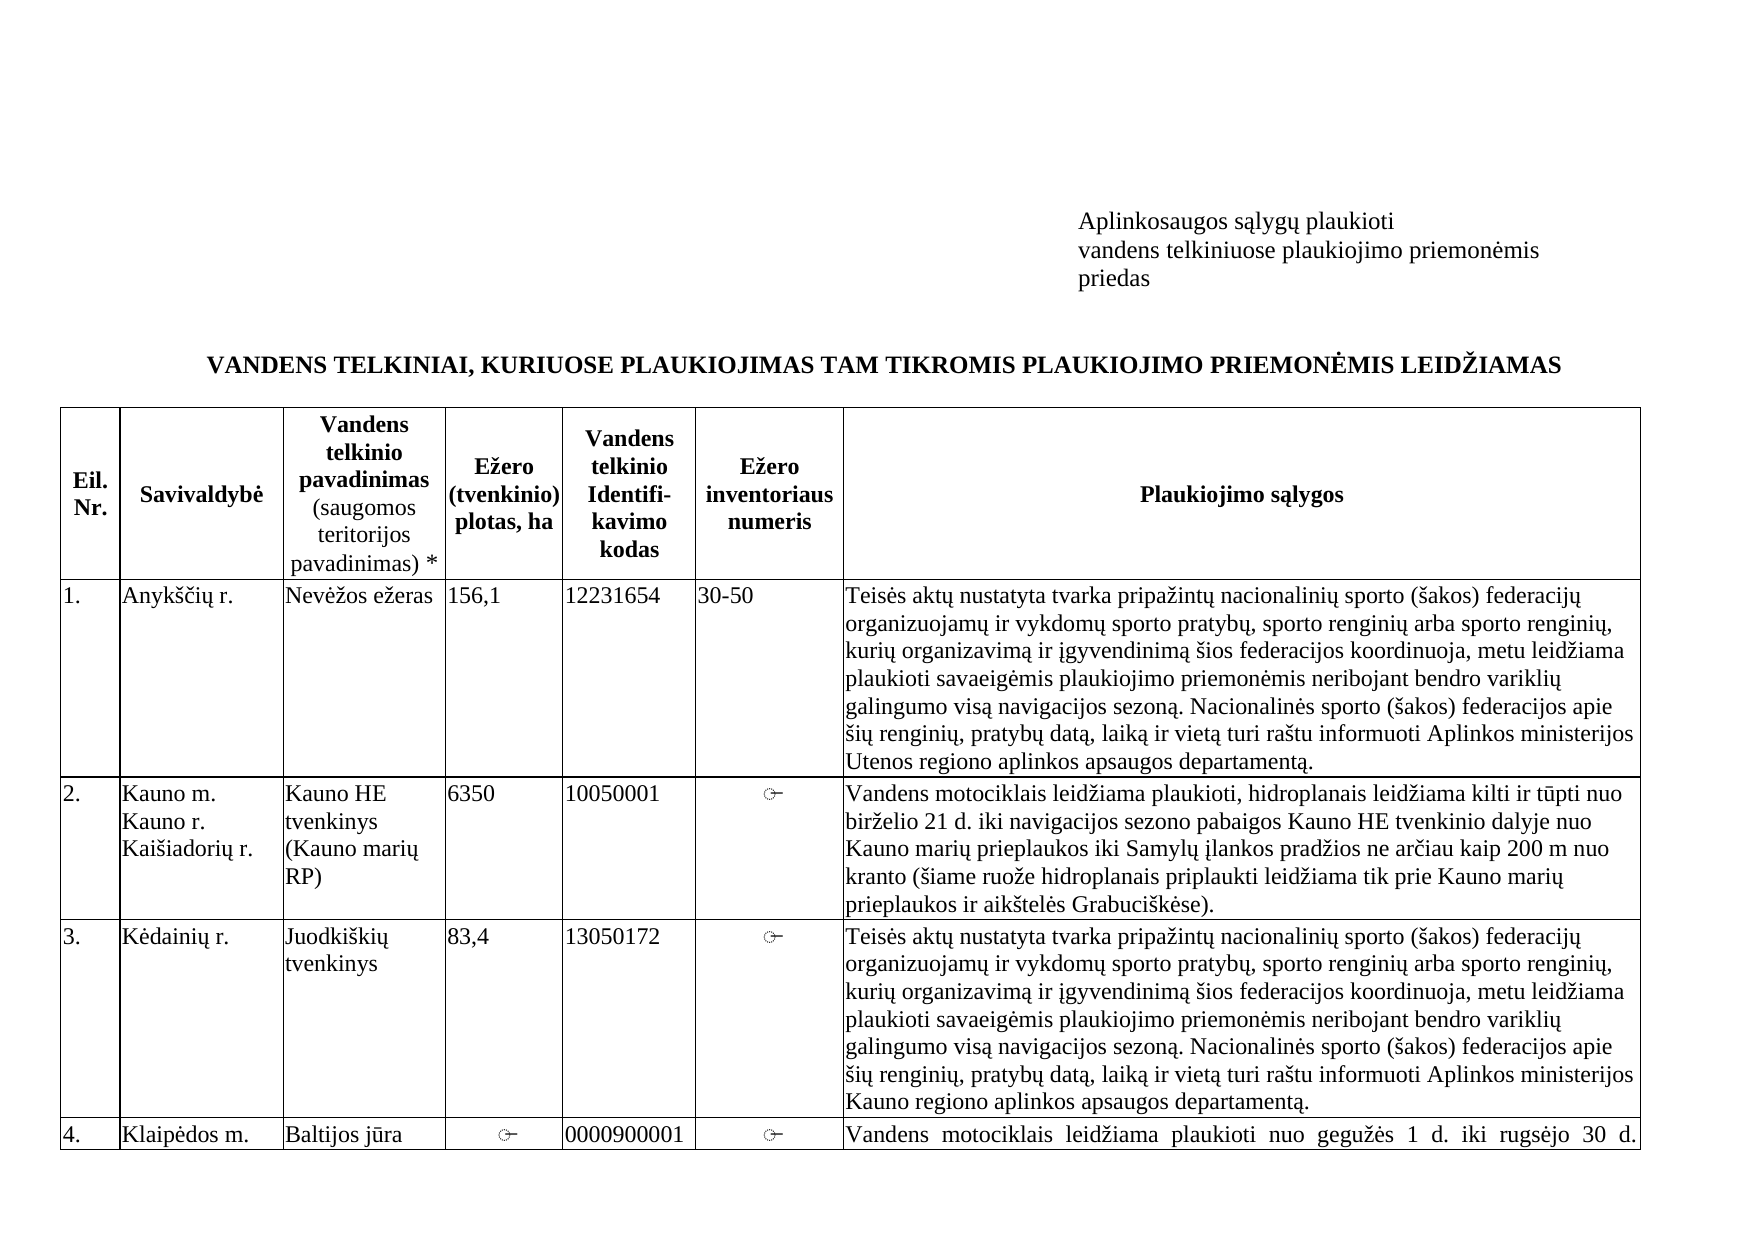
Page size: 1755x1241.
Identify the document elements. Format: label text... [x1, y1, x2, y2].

table_cell 156,1 [446, 580, 562, 776]
table_cell Teisės aktų nustatyta tvarka pripažintų nacionalinių sporto (šakos) federacijų organizuojamų ir vykdomų sporto pratybų, sporto renginių arba sporto renginių, kurių organizavimą ir įgyvendinimą šios federacijos koordinuoja, metu leidžiama plaukioti savaeigėmis plaukiojimo priemonėmis neribojant bendro variklių galingumo visą navigacijos sezoną. Nacionalinės sporto (šakos) federacijos apie šių renginių, pratybų datą, laiką ir vietą turi raštu informuoti Aplinkos ministerijos Utenos regiono aplinkos apsaugos departamentą. [844, 580, 1640, 776]
table_cell Anykščių r. [121, 580, 283, 776]
text Vandens telkiniai, kuriuose plaukiojimas tam tikromis plaukiojimo priemonėmis leidžiamas [74, 350, 1636, 378]
table_header Vandens telkinio pavadinimas (saugomos teritorijos pavadinimas) * [284, 408, 445, 578]
table_header Eil. Nr. [61, 408, 119, 578]
table_cell Teisės aktų nustatyta tvarka pripažintų nacionalinių sporto (šakos) federacijų organizuojamų ir vykdomų sporto pratybų, sporto renginių arba sporto renginių, kurių organizavimą ir įgyvendinimą šios federacijos koordinuoja, metu leidžiama plaukioti savaeigėmis plaukiojimo priemonėmis neribojant bendro variklių galingumo visą navigacijos sezoną. Nacionalinės sporto (šakos) federacijos apie šių renginių, pratybų datą, laiką ir vietą turi raštu informuoti Aplinkos ministerijos Kauno regiono aplinkos apsaugos departamentą. [844, 920, 1640, 1117]
table_cell ̶ [446, 1118, 562, 1149]
table_cell 1. [61, 580, 119, 776]
table_cell 13050172 [563, 920, 695, 1117]
table_cell 4. [61, 1118, 119, 1149]
table_cell 83,4 [446, 920, 562, 1117]
table_header Plaukiojimo sąlygos [844, 408, 1640, 578]
text vandens telkiniuose plaukiojimo priemonėmis [74, 235, 1636, 263]
table_cell ̶ [696, 778, 843, 919]
table_cell 3. [61, 920, 119, 1117]
table_cell Vandens motociklais leidžiama plaukioti, hidroplanais leidžiama kilti ir tūpti nuo birželio 21 d. iki navigacijos sezono pabaigos Kauno HE tvenkinio dalyje nuo Kauno marių prieplaukos iki Samylų įlankos pradžios ne arčiau kaip 200 m nuo kranto (šiame ruože hidroplanais priplaukti leidžiama tik prie Kauno marių prieplaukos ir aikštelės Grabuciškėse). [844, 778, 1640, 919]
text priedas [74, 263, 1636, 292]
table_cell 0000900001 [563, 1118, 695, 1149]
table_cell 6350 [446, 778, 562, 919]
table_cell Juodkiškių tvenkinys [284, 920, 445, 1117]
table_cell 2. [61, 778, 119, 919]
table_cell Vandens motociklais leidžiama plaukioti nuo gegužės 1 d. iki rugsėjo 30 d. [844, 1118, 1640, 1149]
table_cell Kauno m. Kauno r. Kaišiadorių r. [121, 778, 283, 919]
table_header Vandens telkinio Identifi-kavimo kodas [563, 408, 695, 578]
table_header Ežero (tvenkinio) plotas, ha [446, 408, 562, 578]
table_cell Klaipėdos m. [121, 1118, 283, 1149]
text Aplinkosaugos sąlygų plaukioti [74, 206, 1636, 235]
table_cell ̶ [696, 1118, 843, 1149]
table_cell ̶ [696, 920, 843, 1117]
table_cell Kauno HE tvenkinys (Kauno marių RP) [284, 778, 445, 919]
table_cell 10050001 [563, 778, 695, 919]
table_header Savivaldybė [121, 408, 283, 578]
table_cell Kėdainių r. [121, 920, 283, 1117]
table_cell 12231654 [563, 580, 695, 776]
table_cell Nevėžos ežeras [284, 580, 445, 776]
table_cell 30-50 [696, 580, 843, 776]
table_header Ežero inventoriaus numeris [696, 408, 843, 578]
table_cell Baltijos jūra [284, 1118, 445, 1149]
